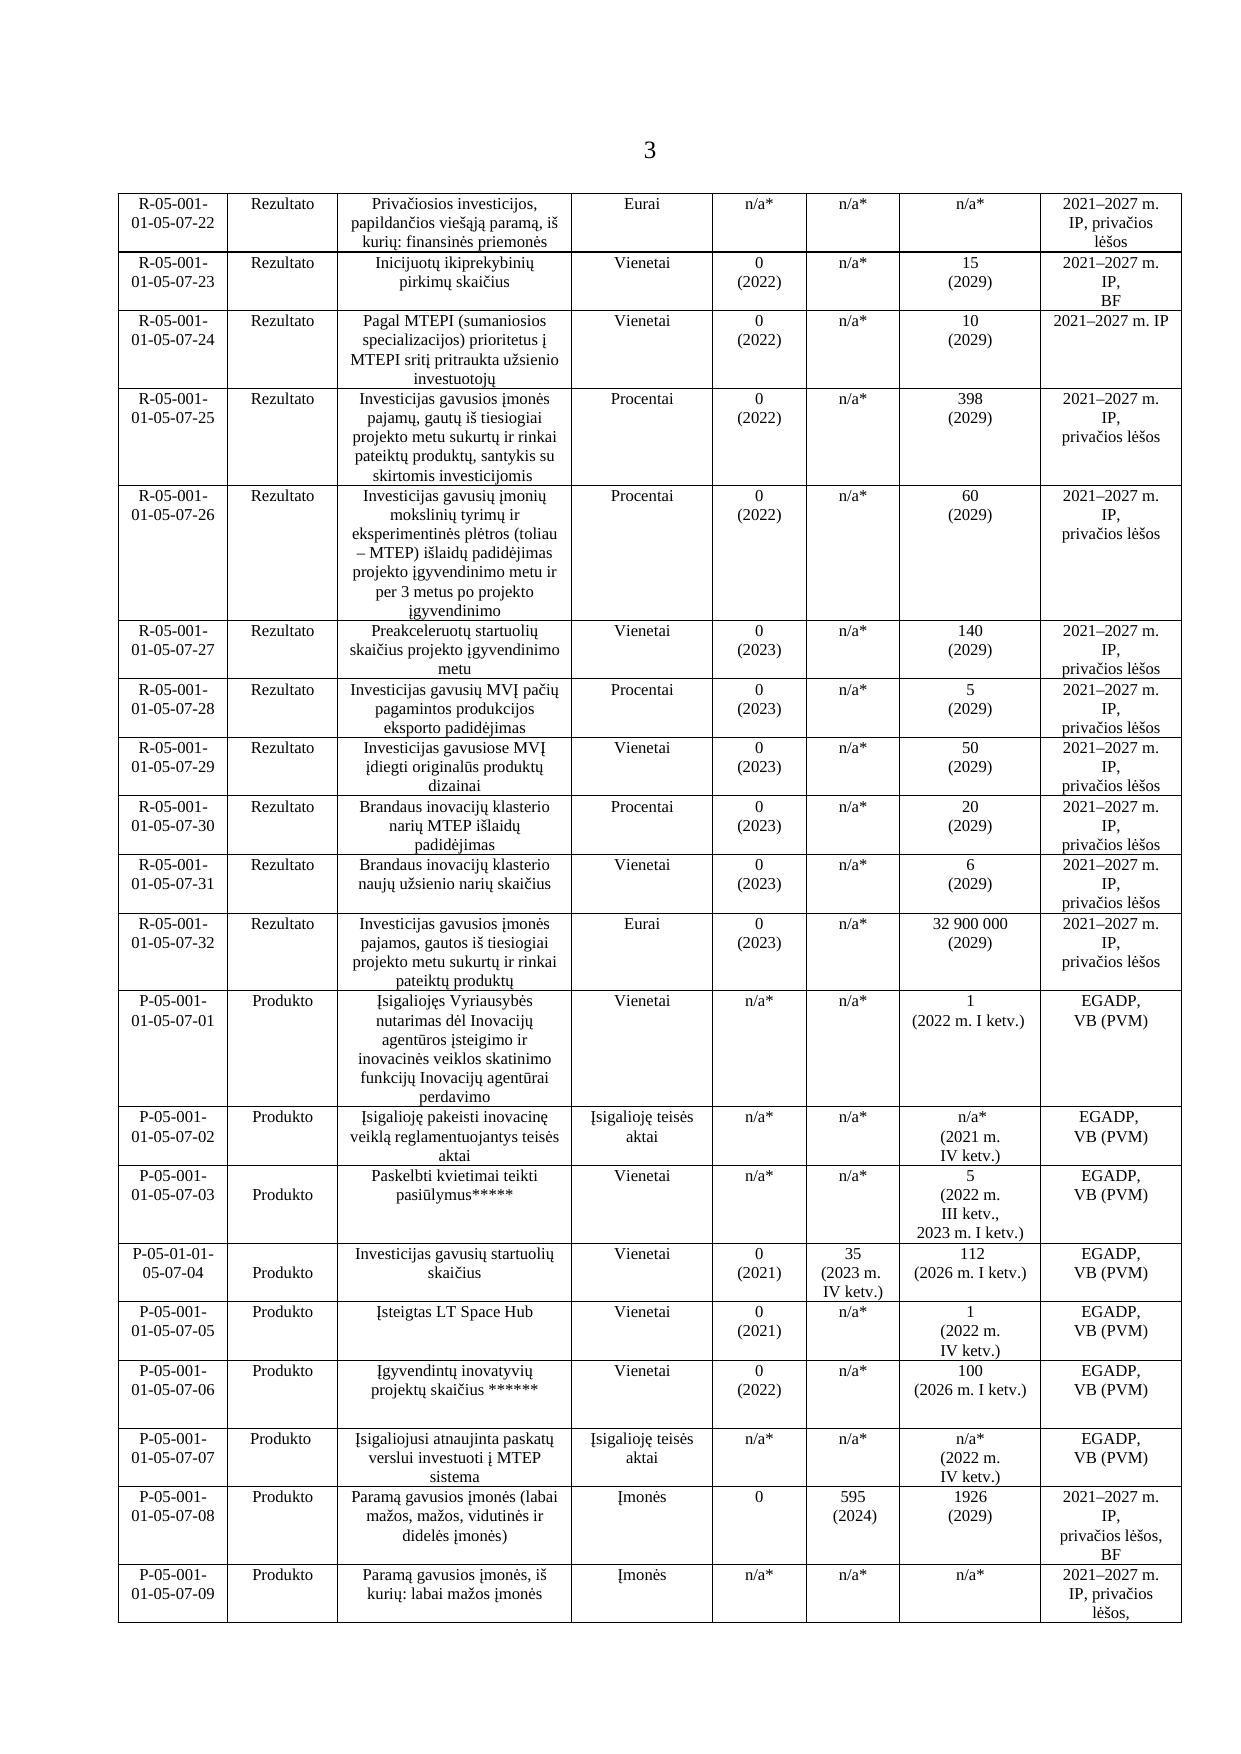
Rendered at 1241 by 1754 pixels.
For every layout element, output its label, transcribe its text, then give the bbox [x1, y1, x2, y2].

table_cell Brandaus inovacijų klasterio naujų užsienio narių skaičius [338, 855, 571, 912]
table_cell Investicijas gavusių MVĮ pačių pagamintos produkcijos eksporto padidėjimas [338, 679, 571, 737]
table_cell Rezultato [228, 855, 337, 912]
table_cell 2021–2027 m. IP, privačios lėšos [1041, 389, 1181, 484]
table_cell 0 (2022) [713, 311, 806, 388]
table_cell n/a* [807, 1302, 899, 1359]
table_cell Privačiosios investicijos, papildančios viešąją paramą, iš kurių: finansinės priemonės [338, 194, 571, 251]
table_cell 1 (2022 m. IV ketv.) [900, 1302, 1040, 1359]
table_cell 140 (2029) [900, 621, 1040, 678]
table_cell Investicijas gavusių startuolių skaičius [338, 1244, 571, 1301]
table_cell Vienetai [572, 855, 712, 912]
table_cell 0 (2022) [713, 253, 806, 310]
table_cell Vienetai [572, 253, 712, 310]
table_cell n/a* [807, 1107, 899, 1165]
table_cell n/a* [807, 253, 899, 310]
table_cell n/a* [807, 1166, 899, 1242]
table_cell 15 (2029) [900, 253, 1040, 310]
table_cell Įmonės [572, 1565, 712, 1622]
table_cell Produkto [228, 1361, 337, 1427]
table_cell P-05-001-01-05-07-03 [119, 1166, 227, 1242]
table_cell Vienetai [572, 738, 712, 795]
table_cell 6 (2029) [900, 855, 1040, 912]
table_cell Procentai [572, 389, 712, 484]
table_cell R-05-001-01-05-07-28 [119, 679, 227, 737]
table_cell Pagal MTEPI (sumaniosios specializacijos) prioritetus į MTEPI sritį pritraukta užsienio investuotojų [338, 311, 571, 388]
table_cell Produkto [228, 991, 337, 1106]
table_cell 0 (2022) [713, 486, 806, 620]
table_cell Paramą gavusios įmonės, iš kurių: labai mažos įmonės [338, 1565, 571, 1622]
table_cell n/a* [713, 991, 806, 1106]
table_cell Procentai [572, 796, 712, 854]
table_cell Investicijas gavusios įmonės pajamos, gautos iš tiesiogiai projekto metu sukurtų ir rinkai pateiktų produktų [338, 914, 571, 990]
table_cell P-05-001-01-05-07-05 [119, 1302, 227, 1359]
table_cell Brandaus inovacijų klasterio narių MTEP išlaidų padidėjimas [338, 796, 571, 854]
table_cell Inicijuotų ikiprekybinių pirkimų skaičius [338, 253, 571, 310]
table_cell 0 (2023) [713, 738, 806, 795]
table_cell n/a* [713, 1107, 806, 1165]
table_cell 5 (2029) [900, 679, 1040, 737]
table_cell Procentai [572, 679, 712, 737]
table_cell 2021–2027 m. IP, privačios lėšos [1041, 679, 1181, 737]
table_cell Rezultato [228, 738, 337, 795]
table_cell Rezultato [228, 796, 337, 854]
table_cell n/a* [807, 855, 899, 912]
table_cell 2021–2027 m. IP, privačios lėšos [1041, 194, 1181, 251]
table_cell Vienetai [572, 1302, 712, 1359]
table_cell 20 (2029) [900, 796, 1040, 854]
table_cell 0 (2023) [713, 796, 806, 854]
table_cell 0 (2023) [713, 679, 806, 737]
table_cell R-05-001-01-05-07-32 [119, 914, 227, 990]
table_cell Produkto [228, 1487, 337, 1564]
table_cell Vienetai [572, 1361, 712, 1427]
table_cell Įsigalioję teisės aktai [572, 1429, 712, 1486]
table_cell n/a* (2022 m. IV ketv.) [900, 1429, 1040, 1486]
table_cell R-05-001-01-05-07-25 [119, 389, 227, 484]
table_cell 2021–2027 m. IP, privačios lėšos [1041, 621, 1181, 678]
table_cell Rezultato [228, 486, 337, 620]
table_cell Produkto [228, 1302, 337, 1359]
table_cell 32 900 000 (2029) [900, 914, 1040, 990]
table_cell n/a* [807, 621, 899, 678]
table_cell R-05-001-01-05-07-23 [119, 253, 227, 310]
table_cell R-05-001-01-05-07-22 [119, 194, 227, 251]
table_cell Įsigalioję pakeisti inovacinę veiklą reglamentuojantys teisės aktai [338, 1107, 571, 1165]
table_cell EGADP, VB (PVM) [1041, 1302, 1181, 1359]
table_cell Produkto [228, 1565, 337, 1622]
table_cell 0 (2021) [713, 1302, 806, 1359]
table_cell R-05-001-01-05-07-30 [119, 796, 227, 854]
table_cell Investicijas gavusiose MVĮ įdiegti originalūs produktų dizainai [338, 738, 571, 795]
table_cell Preakceleruotų startuolių skaičius projekto įgyvendinimo metu [338, 621, 571, 678]
table_cell Eurai [572, 194, 712, 251]
table_cell n/a* [807, 679, 899, 737]
table_cell n/a* [713, 1166, 806, 1242]
table_cell P-05-001-01-05-07-01 [119, 991, 227, 1106]
table_cell R-05-001-01-05-07-24 [119, 311, 227, 388]
table_cell 0 (2023) [713, 621, 806, 678]
table_cell Rezultato [228, 621, 337, 678]
table_cell n/a* [807, 311, 899, 388]
table_cell Vienetai [572, 1244, 712, 1301]
table_cell n/a* [807, 486, 899, 620]
table_cell Įmonės [572, 1487, 712, 1564]
table_cell n/a* [900, 1565, 1040, 1622]
table_cell Vienetai [572, 621, 712, 678]
table_cell 2021–2027 m. IP, privačios lėšos [1041, 486, 1181, 620]
table_cell P-05-01-01-05-07-04 [119, 1244, 227, 1301]
table_cell EGADP, VB (PVM) [1041, 1244, 1181, 1301]
table_cell n/a* [807, 1361, 899, 1427]
table_cell Produkto [228, 1166, 337, 1242]
table_cell EGADP, VB (PVM) [1041, 1166, 1181, 1242]
table_cell Paskelbti kvietimai teikti pasiūlymus***** [338, 1166, 571, 1242]
table_cell 0 (2022) [713, 389, 806, 484]
table_cell Investicijas gavusios įmonės pajamų, gautų iš tiesiogiai projekto metu sukurtų ir rinkai pateiktų produktų, santykis su skirtomis investicijomis [338, 389, 571, 484]
table_cell EGADP, VB (PVM) [1041, 1361, 1181, 1427]
table_cell R-05-001-01-05-07-26 [119, 486, 227, 620]
table_cell R-05-001-01-05-07-27 [119, 621, 227, 678]
table_cell 100 (2026 m. I ketv.) [900, 1361, 1040, 1427]
table_cell Rezultato [228, 679, 337, 737]
table_cell n/a* [807, 389, 899, 484]
table_cell Produkto [228, 1244, 337, 1301]
table_cell 0 (2022) [713, 1361, 806, 1427]
table_cell n/a* [713, 1429, 806, 1486]
table_cell n/a* [807, 738, 899, 795]
table_cell Procentai [572, 486, 712, 620]
table_cell n/a* (2021 m. IV ketv.) [900, 1107, 1040, 1165]
table_cell P-05-001-01-05-07-02 [119, 1107, 227, 1165]
table_cell 35 (2023 m. IV ketv.) [807, 1244, 899, 1301]
table_cell EGADP, VB (PVM) [1041, 1107, 1181, 1165]
table_cell 1926 (2029) [900, 1487, 1040, 1564]
table_cell 1 (2022 m. I ketv.) [900, 991, 1040, 1106]
table_cell 112 (2026 m. I ketv.) [900, 1244, 1040, 1301]
table_cell Rezultato [228, 389, 337, 484]
table_cell EGADP, VB (PVM) [1041, 991, 1181, 1106]
table_cell R-05-001-01-05-07-31 [119, 855, 227, 912]
table_cell 60 (2029) [900, 486, 1040, 620]
table_cell Įsigalioję teisės aktai [572, 1107, 712, 1165]
table_cell Rezultato [228, 311, 337, 388]
table_cell Vienetai [572, 991, 712, 1106]
table_cell 2021–2027 m. IP, BF [1041, 253, 1181, 310]
table_cell 5 (2022 m. III ketv., 2023 m. I ketv.) [900, 1166, 1040, 1242]
table_cell Investicijas gavusių įmonių mokslinių tyrimų ir eksperimentinės plėtros (toliau – MTEP) išlaidų padidėjimas projekto įgyvendinimo metu ir per 3 metus po projekto įgyvendinimo [338, 486, 571, 620]
table_cell P-05-001-01-05-07-07 [119, 1429, 227, 1486]
table_cell n/a* [807, 1565, 899, 1622]
table_cell 0 (2021) [713, 1244, 806, 1301]
table_cell Rezultato [228, 194, 337, 251]
table_cell R-05-001-01-05-07-29 [119, 738, 227, 795]
table_cell Produkto [228, 1429, 337, 1486]
table_cell 0 [713, 1487, 806, 1564]
table_cell Įgyvendintų inovatyvių projektų skaičius ****** [338, 1361, 571, 1427]
table_cell 2021–2027 m. IP, privačios lėšos [1041, 738, 1181, 795]
table_cell 595 (2024) [807, 1487, 899, 1564]
table_cell Paramą gavusios įmonės (labai mažos, mažos, vidutinės ir didelės įmonės) [338, 1487, 571, 1564]
table_cell 0 (2023) [713, 855, 806, 912]
table_cell 2021–2027 m. IP [1041, 311, 1181, 388]
table_cell n/a* [807, 914, 899, 990]
table_cell 2021–2027 m. IP, privačios lėšos, [1041, 1565, 1181, 1622]
table_cell Įsigaliojęs Vyriausybės nutarimas dėl Inovacijų agentūros įsteigimo ir inovacinės veiklos skatinimo funkcijų Inovacijų agentūrai perdavimo [338, 991, 571, 1106]
table_cell n/a* [713, 194, 806, 251]
table_cell n/a* [807, 1429, 899, 1486]
table_cell P-05-001-01-05-07-09 [119, 1565, 227, 1622]
table_cell Eurai [572, 914, 712, 990]
table_cell n/a* [713, 1565, 806, 1622]
table_cell Įsigaliojusi atnaujinta paskatų verslui investuoti į MTEP sistema [338, 1429, 571, 1486]
table_cell 2021–2027 m. IP, privačios lėšos, BF [1041, 1487, 1181, 1564]
table_cell n/a* [807, 194, 899, 251]
table_cell 398 (2029) [900, 389, 1040, 484]
table_cell n/a* [807, 991, 899, 1106]
table_cell 0 (2023) [713, 914, 806, 990]
table_cell P-05-001-01-05-07-06 [119, 1361, 227, 1427]
table_cell Rezultato [228, 914, 337, 990]
table_cell EGADP, VB (PVM) [1041, 1429, 1181, 1486]
table_cell 2021–2027 m. IP, privačios lėšos [1041, 914, 1181, 990]
table_cell Vienetai [572, 1166, 712, 1242]
table_cell 50 (2029) [900, 738, 1040, 795]
table_cell 2021–2027 m. IP, privačios lėšos [1041, 796, 1181, 854]
table_cell Produkto [228, 1107, 337, 1165]
table_cell Įsteigtas LT Space Hub [338, 1302, 571, 1359]
table_cell Vienetai [572, 311, 712, 388]
table_cell Rezultato [228, 253, 337, 310]
table_cell 2021–2027 m. IP, privačios lėšos [1041, 855, 1181, 912]
table_cell n/a* [900, 194, 1040, 251]
table_cell P-05-001-01-05-07-08 [119, 1487, 227, 1564]
table_cell 10 (2029) [900, 311, 1040, 388]
table_cell n/a* [807, 796, 899, 854]
